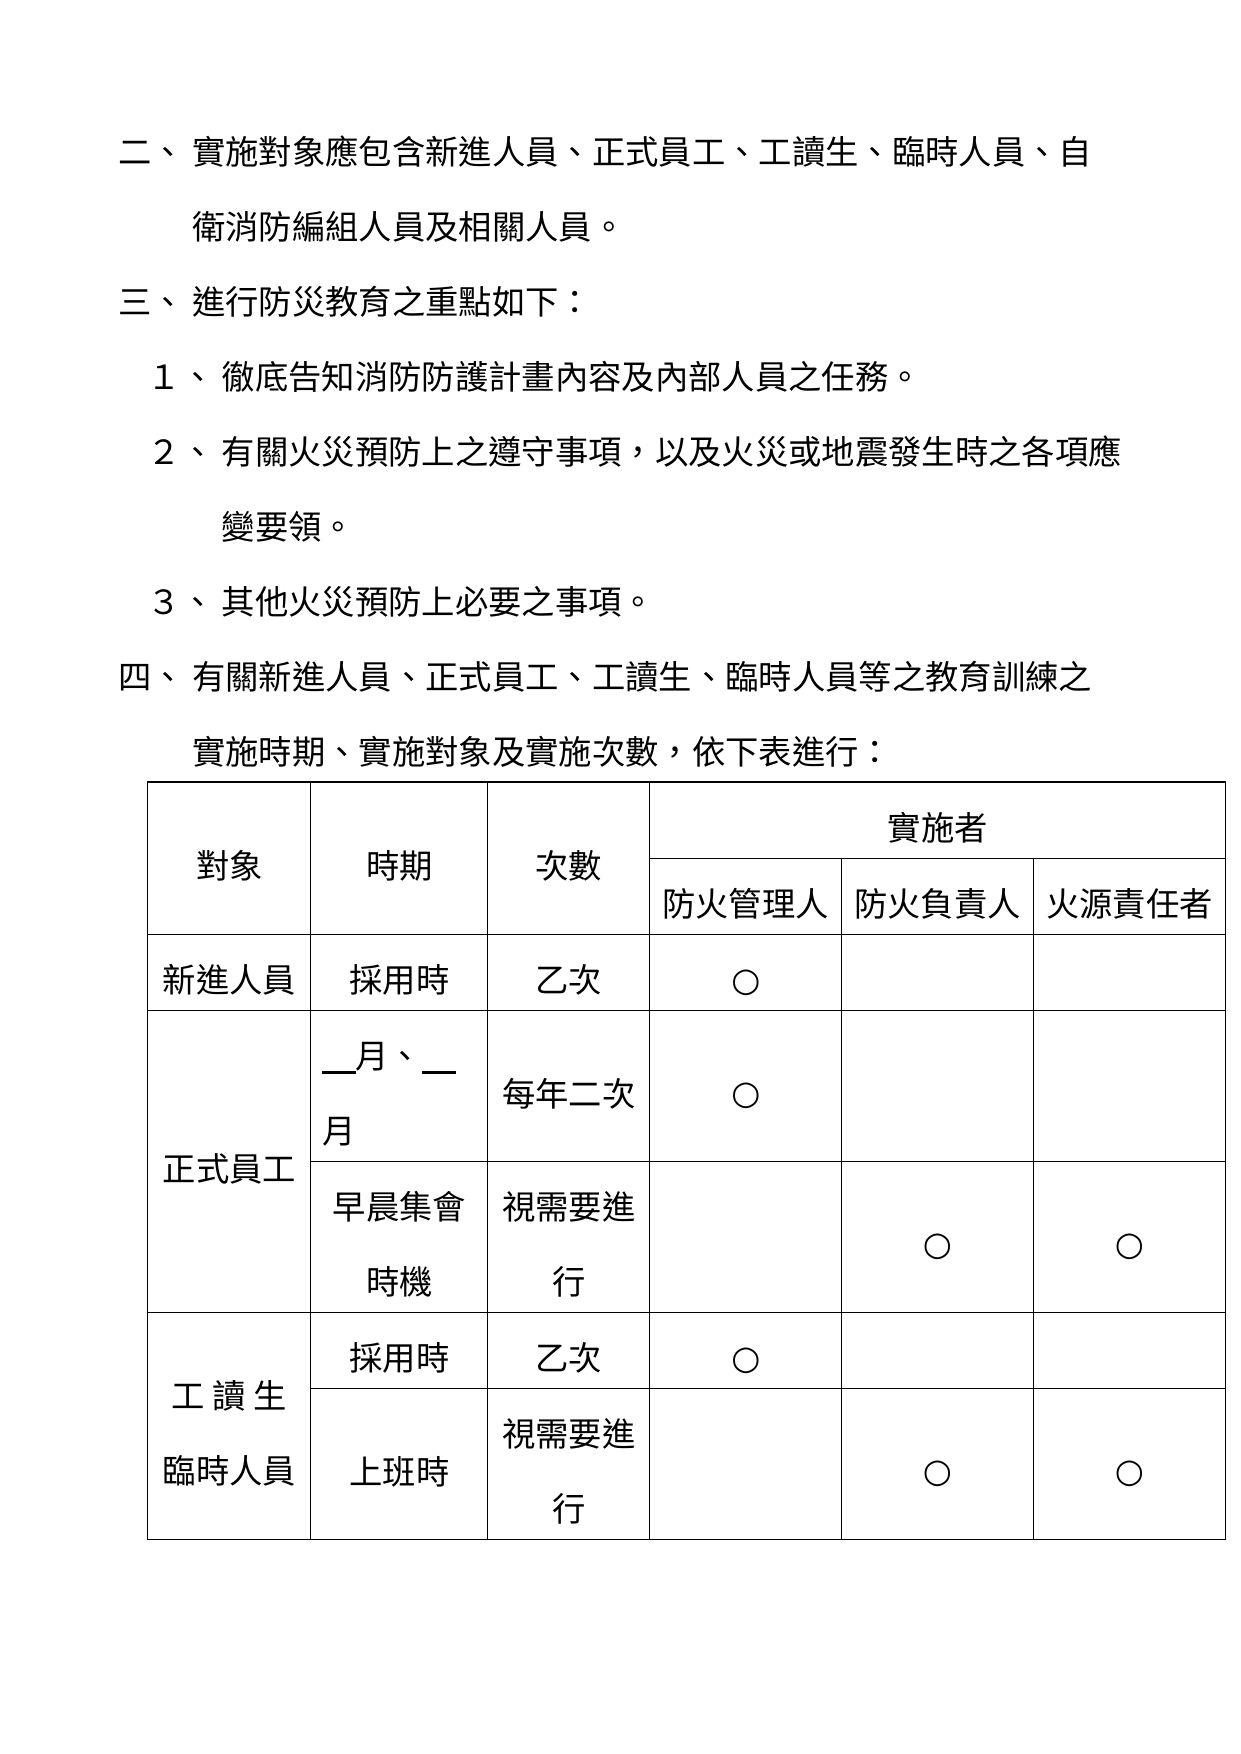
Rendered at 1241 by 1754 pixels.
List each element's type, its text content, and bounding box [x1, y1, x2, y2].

table_cell 乙次 [488, 935, 649, 1009]
table_cell 火源責任者 [1034, 859, 1225, 933]
table_cell ○ [650, 1011, 841, 1161]
table_cell 防火管理人 [650, 859, 841, 933]
table_cell [842, 935, 1033, 1009]
table_cell 早晨集會時機 [311, 1162, 487, 1312]
table_cell 月、 月 [311, 1011, 487, 1161]
table_cell 採用時 [311, 1313, 487, 1388]
table_cell [650, 1389, 841, 1539]
table_cell 視需要進行 [488, 1389, 649, 1539]
table_cell [1034, 1313, 1225, 1388]
table_cell 視需要進行 [488, 1162, 649, 1312]
table_cell ○ [842, 1389, 1033, 1539]
table_cell ○ [650, 935, 841, 1009]
list 進行防災教育之重點如下： [118, 256, 1122, 331]
table_header 次數 [488, 783, 649, 933]
list 其他火災預防上必要之事項。 [148, 556, 1122, 631]
table_cell [842, 1313, 1033, 1388]
table_cell 防火負責人 [842, 859, 1033, 933]
table_cell 每年二次 [488, 1011, 649, 1161]
table_cell [650, 1162, 841, 1312]
table_cell 乙次 [488, 1313, 649, 1388]
table_cell [1034, 1011, 1225, 1161]
list 實施對象應包含新進人員、正式員工、工讀生、臨時人員、自衛消防編組人員及相關人員。 [118, 106, 1122, 256]
table_cell 採用時 [311, 935, 487, 1009]
list 徹底告知消防防護計畫內容及內部人員之任務。 [148, 331, 1122, 406]
table_cell 新進人員 [148, 935, 310, 1009]
table_header 對象 [148, 783, 310, 933]
list 有關火災預防上之遵守事項，以及火災或地震發生時之各項應變要領。 [148, 406, 1122, 556]
table_header 時期 [311, 783, 487, 933]
table_cell ○ [1034, 1162, 1225, 1312]
table_cell 工 讀 生 臨時人員 [148, 1313, 310, 1539]
table_cell ○ [650, 1313, 841, 1388]
table_header 實施者 [650, 783, 1225, 857]
table_cell ○ [842, 1162, 1033, 1312]
table_cell [842, 1011, 1033, 1161]
table_cell ○ [1034, 1389, 1225, 1539]
table_cell 上班時 [311, 1389, 487, 1539]
table_cell [1034, 935, 1225, 1009]
list 有關新進人員、正式員工、工讀生、臨時人員等之教育訓練之實施時期、實施對象及實施次數，依下表進行： [118, 631, 1122, 781]
table_cell 正式員工 [148, 1011, 310, 1312]
